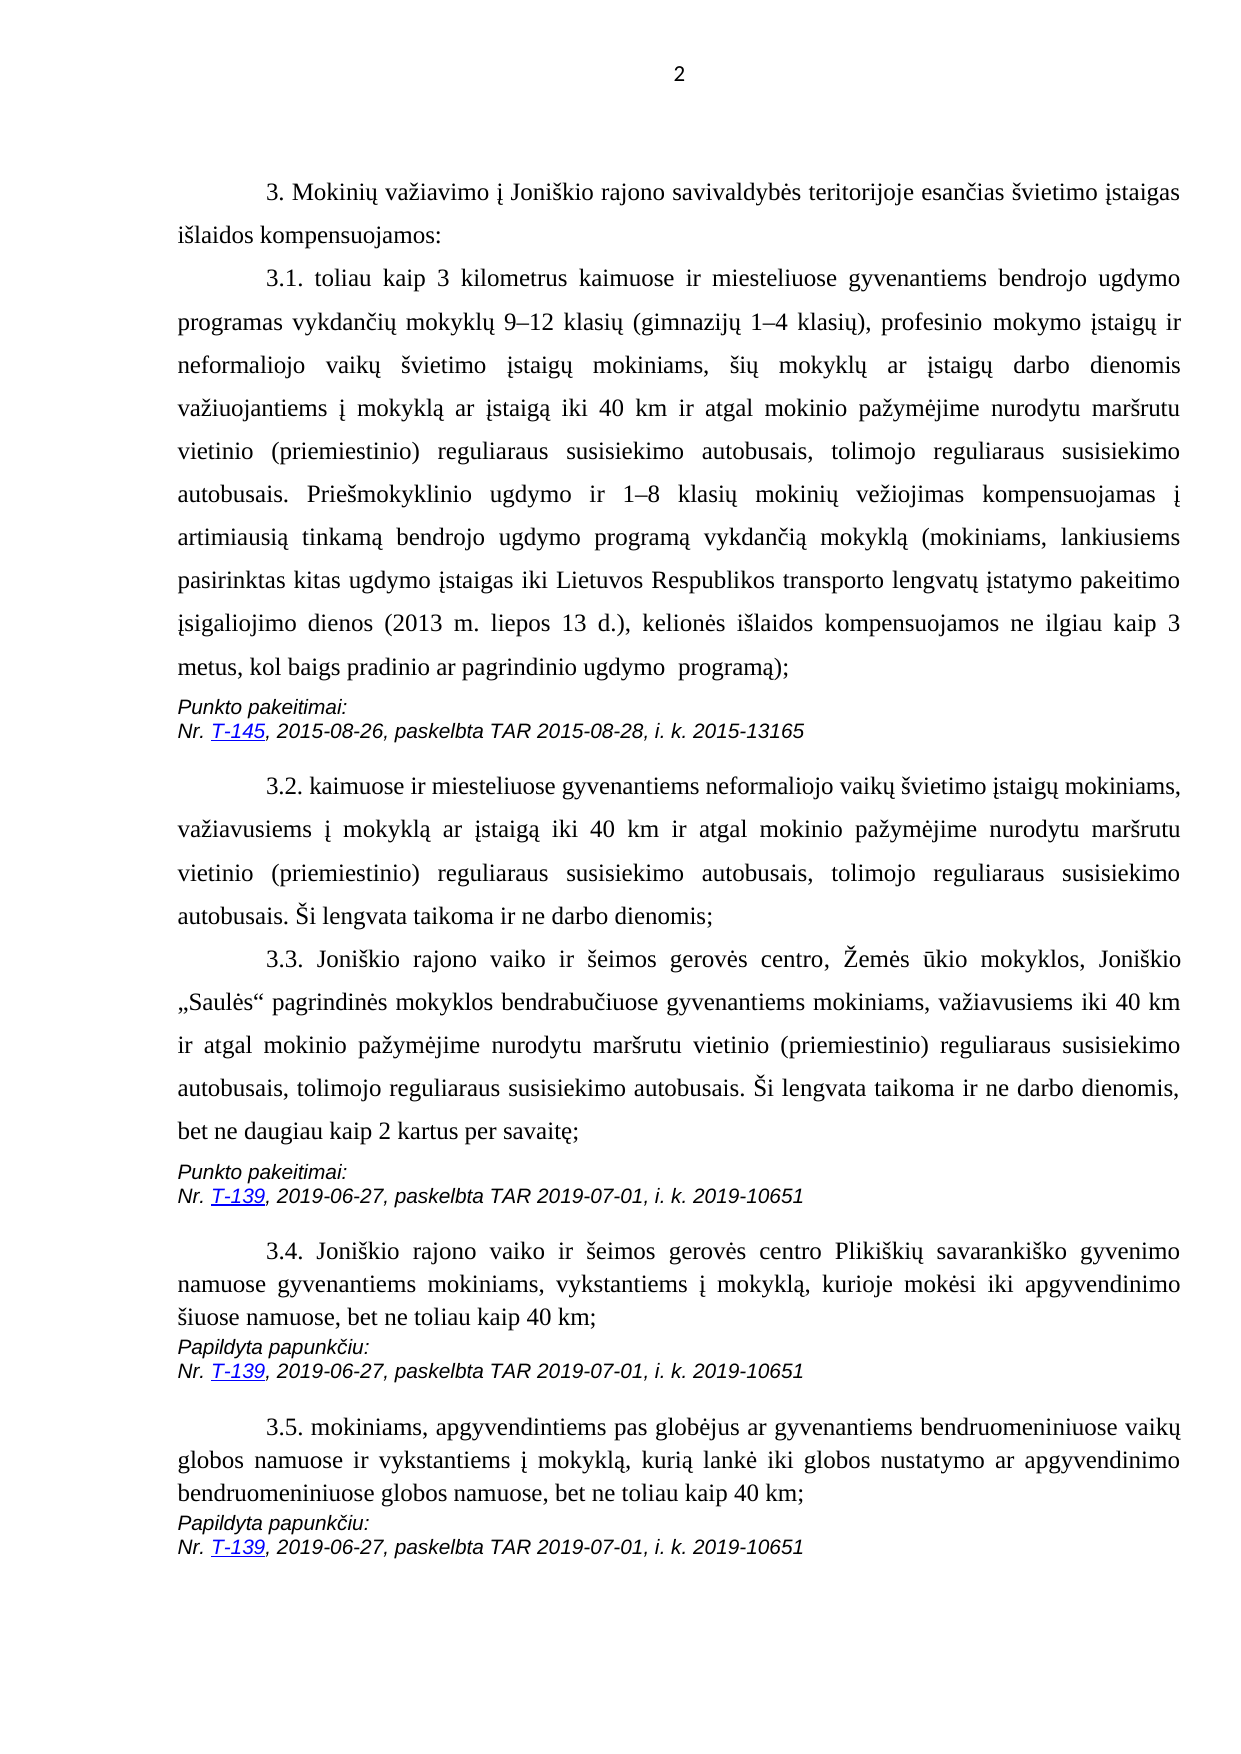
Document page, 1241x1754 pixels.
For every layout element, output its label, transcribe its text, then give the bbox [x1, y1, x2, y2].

text Nr. T-139, 2019-06-27, paskelbta TAR 2019-07-01, i. k. 2019-10651 [177, 1535, 1181, 1559]
text Papildyta papunkčiu: [177, 1335, 1181, 1359]
text 3.1. toliau kaip 3 kilometrus kaimuose ir miesteliuose gyvenantiems bendrojo ugdymo programas vykdančių mokyklų 9–12 klasių (gimnazijų 1–4 klasių), profesinio mokymo įstaigų ir neformaliojo vaikų švietimo įstaigų mokiniams, šių mokyklų ar įstaigų darbo dienomis važiuojantiems į mokyklą ar įstaigą iki 40 km ir atgal mokinio pažymėjime nurodytu maršrutu vietinio (priemiestinio) reguliaraus susisiekimo autobusais, tolimojo reguliaraus susisiekimo autobusais. Priešmokyklinio ugdymo ir 1–8 klasių mokinių vežiojimas kompensuojamas į artimiausią tinkamą bendrojo ugdymo programą vykdančią mokyklą (mokiniams, lankiusiems pasirinktas kitas ugdymo įstaigas iki Lietuvos Respublikos transporto lengvatų įstatymo pakeitimo įsigaliojimo dienos (2013 m. liepos 13 d.), kelionės išlaidos kompensuojamos ne ilgiau kaip 3 metus, kol baigs pradinio ar pagrindinio ugdymo programą); [177, 263, 1181, 680]
text Punkto pakeitimai: [177, 695, 1181, 719]
text Nr. T-139, 2019-06-27, paskelbta TAR 2019-07-01, i. k. 2019-10651 [177, 1359, 1181, 1383]
text 3.5. mokiniams, apgyvendintiems pas globėjus ar gyvenantiems bendruomeniniuose vaikų globos namuose ir vykstantiems į mokyklą, kurią lankė iki globos nustatymo ar apgyvendinimo bendruomeniniuose globos namuose, bet ne toliau kaip 40 km; [177, 1412, 1181, 1507]
text 3. Mokinių važiavimo į Joniškio rajono savivaldybės teritorijoje esančias švietimo įstaigas išlaidos kompensuojamos: [177, 177, 1181, 249]
text 3.3. Joniškio rajono vaiko ir šeimos gerovės centro, Žemės ūkio mokyklos, Joniškio „Saulės“ pagrindinės mokyklos bendrabučiuose gyvenantiems mokiniams, važiavusiems iki 40 km ir atgal mokinio pažymėjime nurodytu maršrutu vietinio (priemiestinio) reguliaraus susisiekimo autobusais, tolimojo reguliaraus susisiekimo autobusais. Ši lengvata taikoma ir ne darbo dienomis, bet ne daugiau kaip 2 kartus per savaitę; [177, 944, 1181, 1145]
text Nr. T-145, 2015-08-26, paskelbta TAR 2015-08-28, i. k. 2015-13165 [177, 719, 1181, 743]
text 3.4. Joniškio rajono vaiko ir šeimos gerovės centro Plikiškių savarankiško gyvenimo namuose gyvenantiems mokiniams, vykstantiems į mokyklą, kurioje mokėsi iki apgyvendinimo šiuose namuose, bet ne toliau kaip 40 km; [177, 1236, 1181, 1331]
text 3.2. kaimuose ir miesteliuose gyvenantiems neformaliojo vaikų švietimo įstaigų mokiniams, važiavusiems į mokyklą ar įstaigą iki 40 km ir atgal mokinio pažymėjime nurodytu maršrutu vietinio (priemiestinio) reguliaraus susisiekimo autobusais, tolimojo reguliaraus susisiekimo autobusais. Ši lengvata taikoma ir ne darbo dienomis; [177, 771, 1181, 929]
text Nr. T-139, 2019-06-27, paskelbta TAR 2019-07-01, i. k. 2019-10651 [177, 1183, 1181, 1207]
text Punkto pakeitimai: [177, 1159, 1181, 1183]
text Papildyta papunkčiu: [177, 1511, 1181, 1535]
